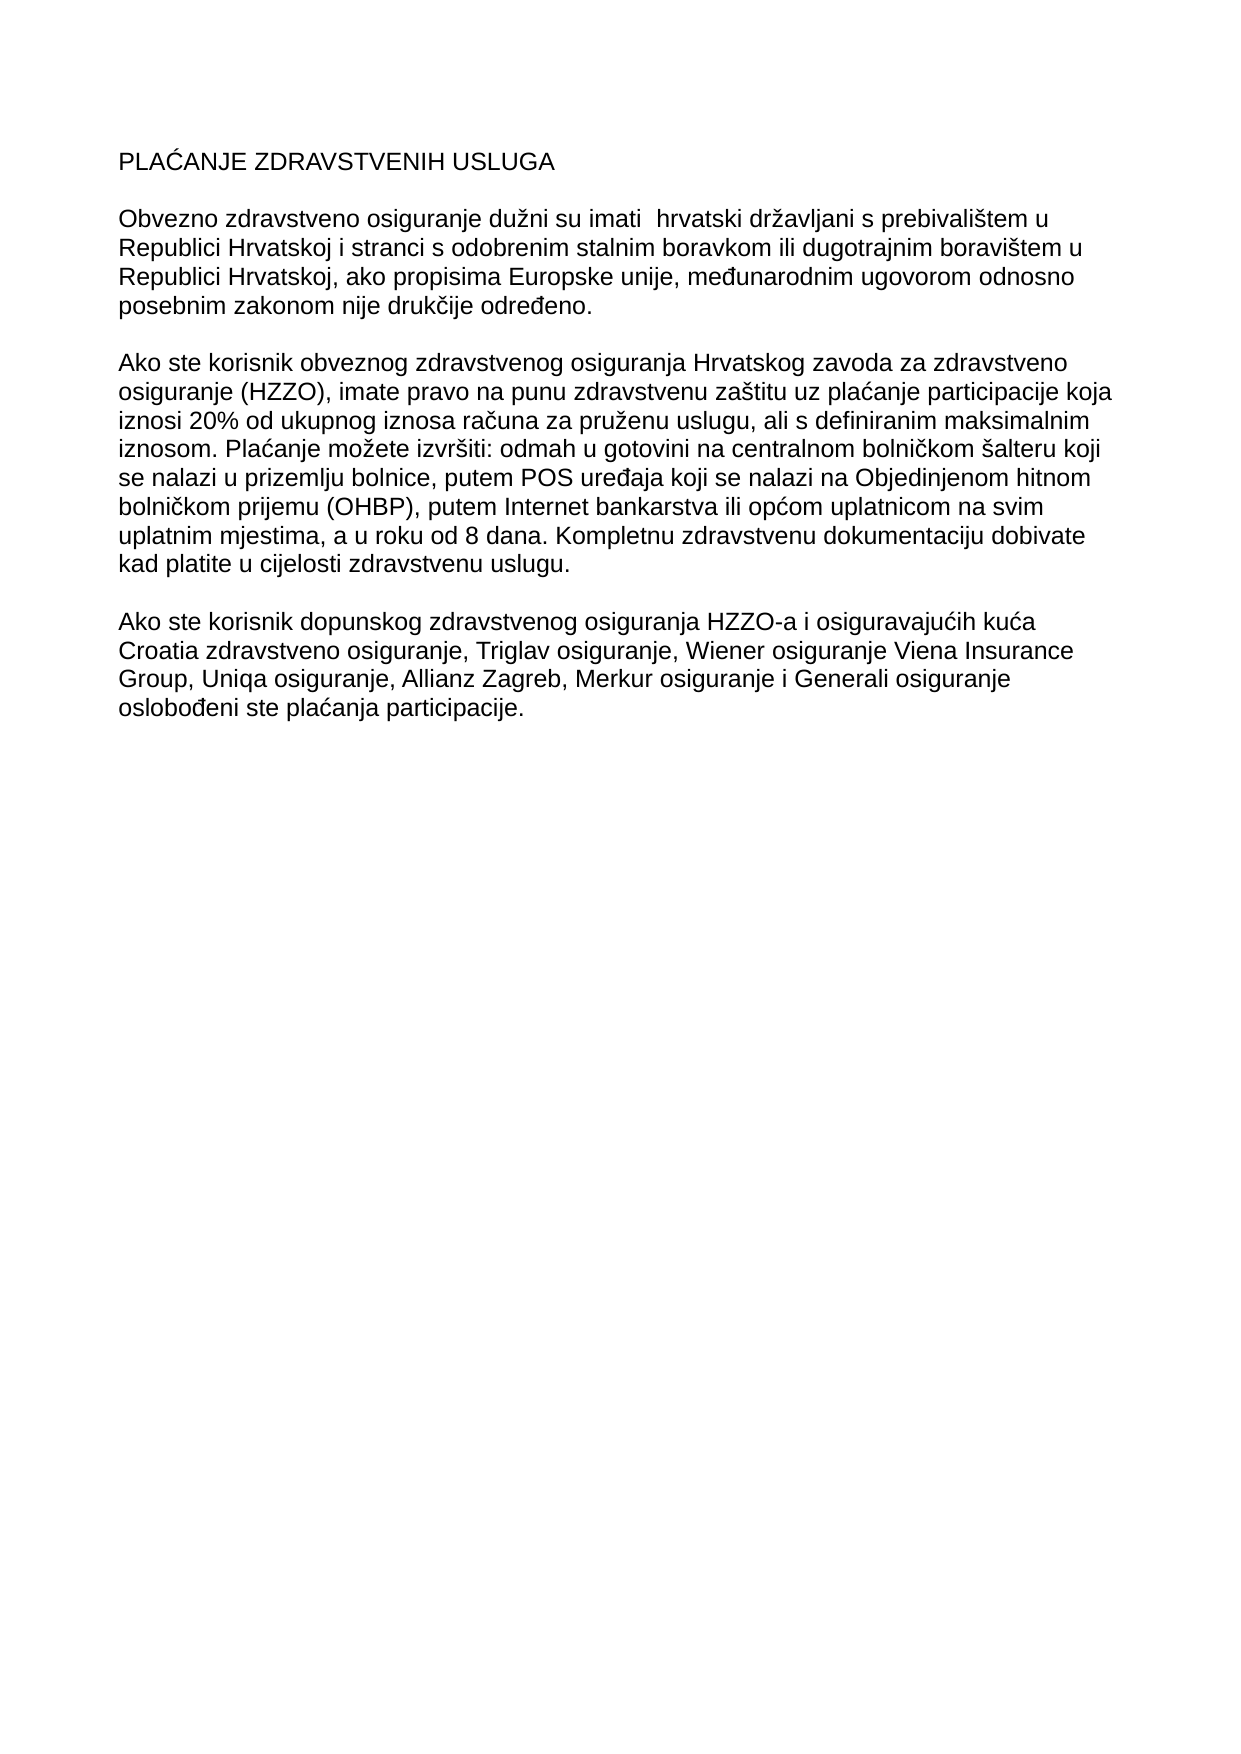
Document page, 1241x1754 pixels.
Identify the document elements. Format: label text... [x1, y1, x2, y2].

text Ako ste korisnik obveznog zdravstvenog osiguranja Hrvatskog zavoda za zdravstveno osiguranje (HZZO), imate pravo na punu zdravstvenu zaštitu uz plaćanje participacije koja iznosi 20% od ukupnog iznosa računa za pruženu uslugu, ali s definiranim maksimalnim iznosom. Plaćanje možete izvršiti: odmah u gotovini na centralnom bolničkom šalteru koji se nalazi u prizemlju bolnice, putem POS uređaja koji se nalazi na Objedinjenom hitnom bolničkom prijemu (OHBP), putem Internet bankarstva ili općom uplatnicom na svim uplatnim mjestima, a u roku od 8 dana. Kompletnu zdravstvenu dokumentaciju dobivate kad platite u cijelosti zdravstvenu uslugu. [118, 348, 1122, 578]
text PLAĆANJE ZDRAVSTVENIH USLUGA [118, 147, 1122, 176]
text Ako ste korisnik dopunskog zdravstvenog osiguranja HZZO-a i osiguravajućih kuća Croatia zdravstveno osiguranje, Triglav osiguranje, Wiener osiguranje Viena Insurance Group, Uniqa osiguranje, Allianz Zagreb, Merkur osiguranje i Generali osiguranje oslobođeni ste plaćanja participacije. [118, 607, 1122, 722]
text Obvezno zdravstveno osiguranje dužni su imati hrvatski državljani s prebivalištem u Republici Hrvatskoj i stranci s odobrenim stalnim boravkom ili dugotrajnim boravištem u Republici Hrvatskoj, ako propisima Europske unije, međunarodnim ugovorom odnosno posebnim zakonom nije drukčije određeno. [118, 204, 1122, 319]
